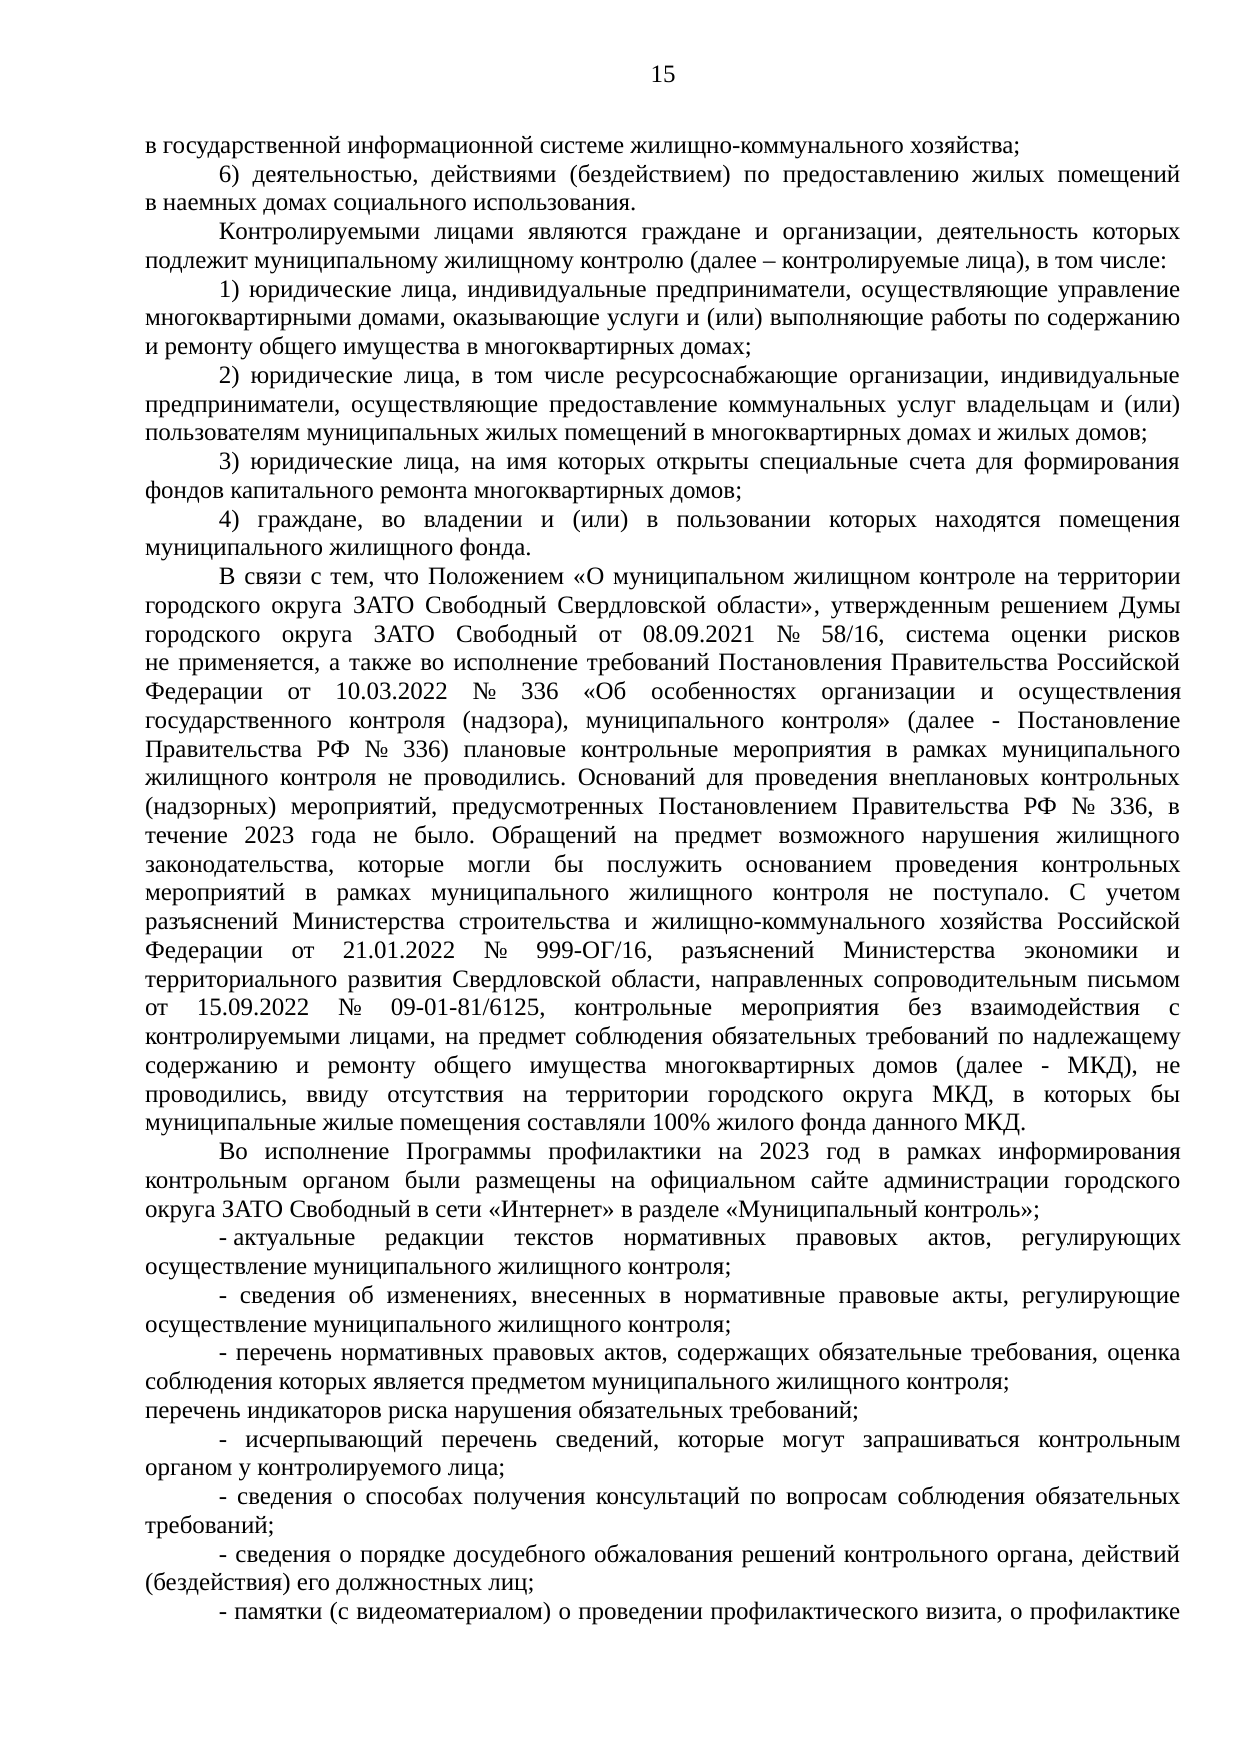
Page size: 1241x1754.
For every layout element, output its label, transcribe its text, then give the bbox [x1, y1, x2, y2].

text 2) юридические лица, в том числе ресурсоснабжающие организации, индивидуальные предприниматели, осуществляющие предоставление коммунальных услуг владельцам и (или) пользователям муниципальных жилых помещений в многоквартирных домах и жилых домов; [145, 360, 1181, 446]
text 6) деятельностью, действиями (бездействием) по предоставлению жилых помещений в наемных домах социального использования. [145, 159, 1181, 216]
text В связи с тем, что Положением «О муниципальном жилищном контроле на территории городского округа ЗАТО Свободный Свердловской области», утвержденным решением Думы городского округа ЗАТО Свободный от 08.09.2021 № 58/16, система оценки рисков не применяется, а также во исполнение требований Постановления Правительства Российской Федерации от 10.03.2022 № 336 «Об особенностях организации и осуществления государственного контроля (надзора), муниципального контроля» (далее - Постановление Правительства РФ № 336) плановые контрольные мероприятия в рамках муниципального жилищного контроля не проводились. Оснований для проведения внеплановых контрольных (надзорных) мероприятий, предусмотренных Постановлением Правительства РФ № 336, в течение 2023 года не было. Обращений на предмет возможного нарушения жилищного законодательства, которые могли бы послужить основанием проведения контрольных мероприятий в рамках муниципального жилищного контроля не поступало. С учетом разъяснений Министерства строительства и жилищно-коммунального хозяйства Российской Федерации от 21.01.2022 № 999-ОГ/16, разъяснений Министерства экономики и территориального развития Свердловской области, направленных сопроводительным письмом от 15.09.2022 № 09-01-81/6125, контрольные мероприятия без взаимодействия с контролируемыми лицами, на предмет соблюдения обязательных требований по надлежащему содержанию и ремонту общего имущества многоквартирных домов (далее - МКД), не проводились, ввиду отсутствия на территории городского округа МКД, в которых бы муниципальные жилые помещения составляли 100% жилого фонда данного МКД. [145, 561, 1181, 1136]
text перечень индикаторов риска нарушения обязательных требований; [145, 1395, 1181, 1424]
text 1) юридические лица, индивидуальные предприниматели, осуществляющие управление многоквартирными домами, оказывающие услуги и (или) выполняющие работы по содержанию и ремонту общего имущества в многоквартирных домах; [145, 274, 1181, 360]
text - перечень нормативных правовых актов, содержащих обязательные требования, оценка соблюдения которых является предметом муниципального жилищного контроля; [145, 1337, 1181, 1395]
text Во исполнение Программы профилактики на 2023 год в рамках информирования контрольным органом были размещены на официальном сайте администрации городского округа ЗАТО Свободный в сети «Интернет» в разделе «Муниципальный контроль»; [145, 1136, 1181, 1222]
text - сведения об изменениях, внесенных в нормативные правовые акты, регулирующие осуществление муниципального жилищного контроля; [145, 1280, 1181, 1337]
text - памятки (с видеоматериалом) о проведении профилактического визита, о профилактике [145, 1596, 1181, 1625]
text - исчерпывающий перечень сведений, которые могут запрашиваться контрольным органом у контролируемого лица; [145, 1424, 1181, 1481]
text - сведения о способах получения консультаций по вопросам соблюдения обязательных требований; [145, 1481, 1181, 1539]
text Контролируемыми лицами являются граждане и организации, деятельность которых подлежит муниципальному жилищному контролю (далее – контролируемые лица), в том числе: [145, 216, 1181, 274]
text - сведения о порядке досудебного обжалования решений контрольного органа, действий (бездействия) его должностных лиц; [145, 1539, 1181, 1596]
text 4) граждане, во владении и (или) в пользовании которых находятся помещения муниципального жилищного фонда. [145, 504, 1181, 561]
text 3) юридические лица, на имя которых открыты специальные счета для формирования фондов капитального ремонта многоквартирных домов; [145, 446, 1181, 504]
text в государственной информационной системе жилищно-коммунального хозяйства; [145, 130, 1181, 159]
text - актуальные редакции текстов нормативных правовых актов, регулирующих осуществление муниципального жилищного контроля; [145, 1222, 1181, 1280]
